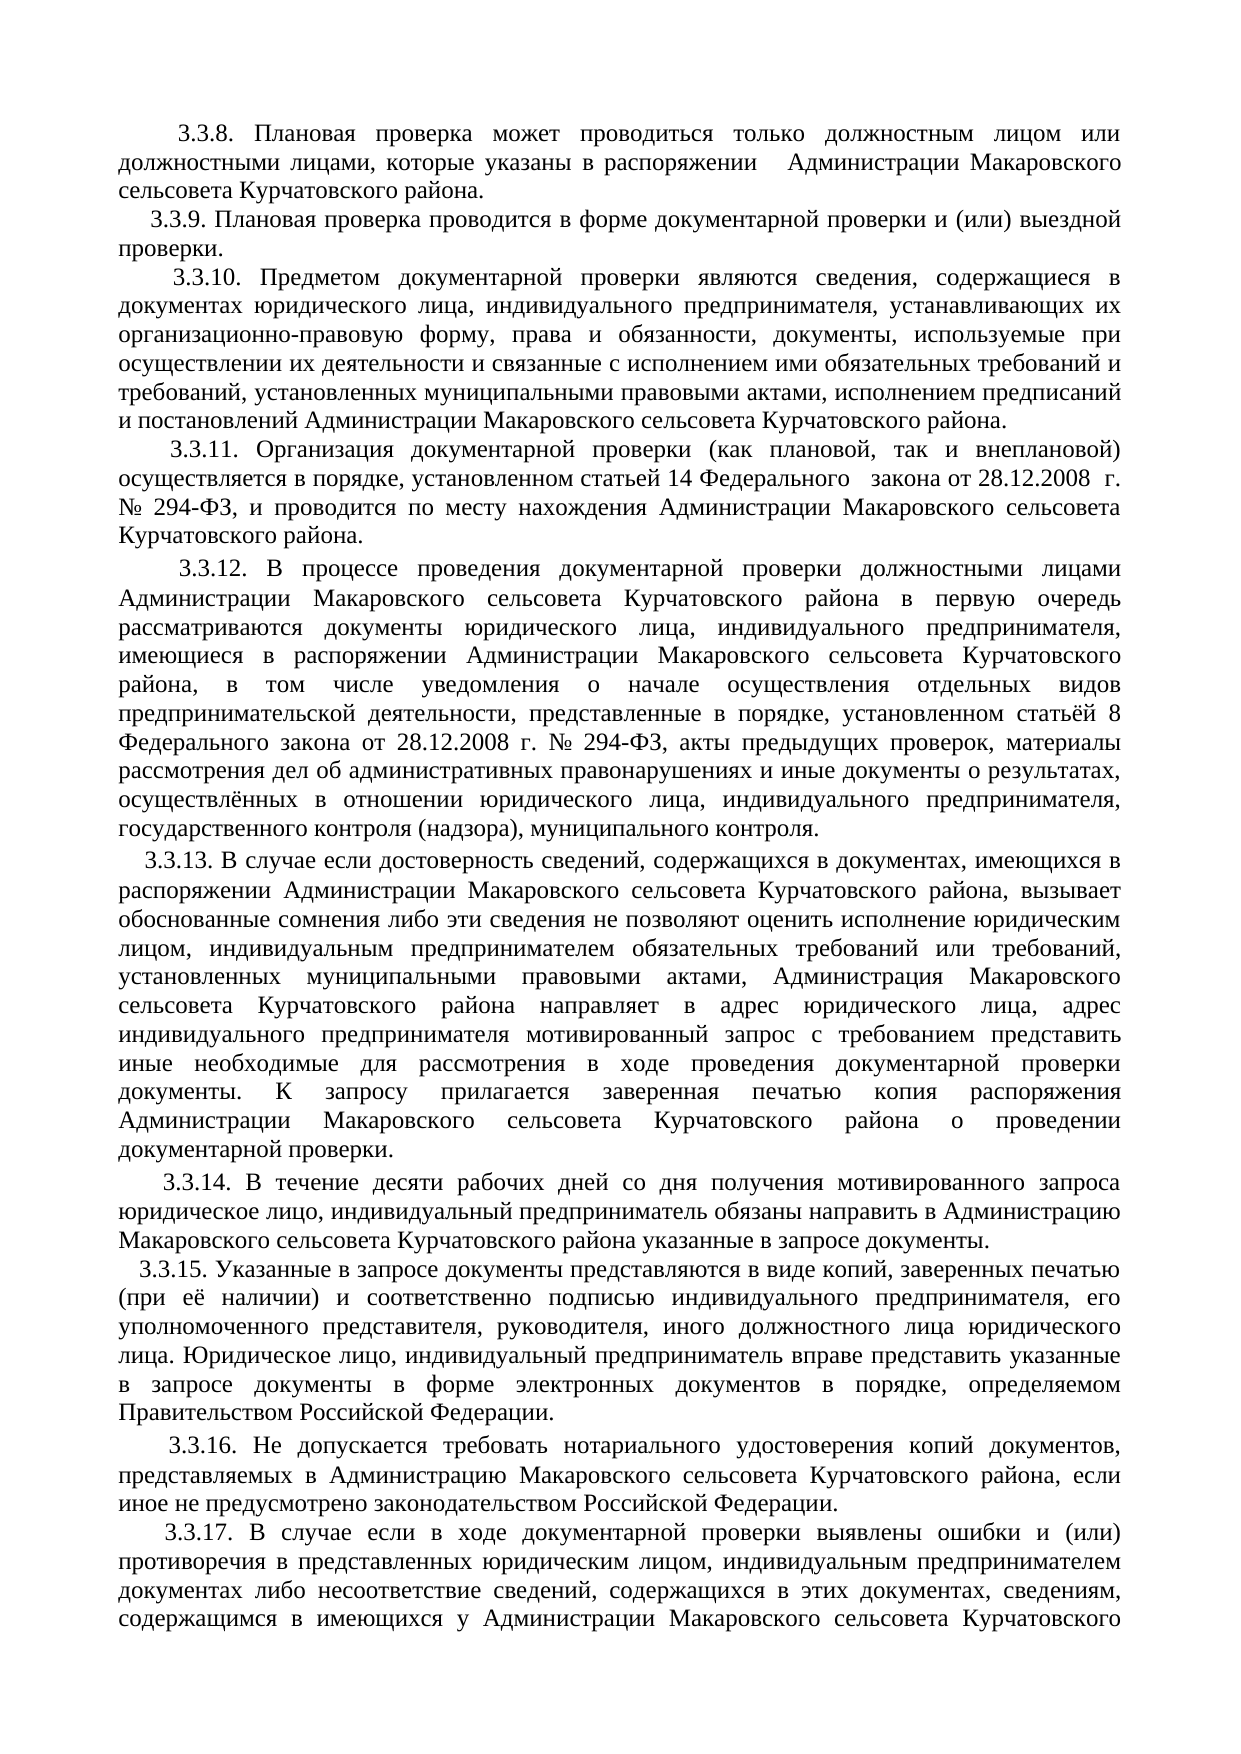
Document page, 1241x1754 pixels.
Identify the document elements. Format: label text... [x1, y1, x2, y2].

text 3.3.14. В течение десяти рабочих дней со дня получения мотивированного запроса юридическое лицо, индивидуальный предприниматель обязаны направить в Администрацию Макаровского сельсовета Курчатовского района указанные в запросе документы. [118, 1163, 1122, 1254]
text 3.3.9. Плановая проверка проводится в форме документарной проверки и (или) выездной проверки. [118, 204, 1122, 262]
text 3.3.11. Организация документарной проверки (как плановой, так и внеплановой) осуществляется в порядке, установленном статьей 14 Федерального закона от 28.12.2008 г. № 294-ФЗ, и проводится по месту нахождения Администрации Макаровского сельсовета Курчатовского района. [118, 434, 1122, 549]
text 3.3.12. В процессе проведения документарной проверки должностными лицами Администрации Макаровского сельсовета Курчатовского района в первую очередь рассматриваются документы юридического лица, индивидуального предпринимателя, имеющиеся в распоряжении Администрации Макаровского сельсовета Курчатовского района, в том числе уведомления о начале осуществления отдельных видов предпринимательской деятельности, представленные в порядке, установленном статьёй 8 Федерального закона от 28.12.2008 г. № 294-ФЗ, акты предыдущих проверок, материалы рассмотрения дел об административных правонарушениях и иные документы о результатах, осуществлённых в отношении юридического лица, индивидуального предпринимателя, государственного контроля (надзора), муниципального контроля. [118, 549, 1122, 842]
text 3.3.17. В случае если в ходе документарной проверки выявлены ошибки и (или) противоречия в представленных юридическим лицом, индивидуальным предпринимателем документах либо несоответствие сведений, содержащихся в этих документах, сведениям, содержащимся в имеющихся у Администрации Макаровского сельсовета Курчатовского [118, 1517, 1122, 1632]
text 3.3.10. Предметом документарной проверки являются сведения, содержащиеся в документах юридического лица, индивидуального предпринимателя, устанавливающих их организационно-правовую форму, права и обязанности, документы, используемые при осуществлении их деятельности и связанные с исполнением ими обязательных требований и требований, установленных муниципальными правовыми актами, исполнением предписаний и постановлений Администрации Макаровского сельсовета Курчатовского района. [118, 262, 1122, 434]
text 3.3.15. Указанные в запросе документы представляются в виде копий, заверенных печатью (при её наличии) и соответственно подписью индивидуального предпринимателя, его уполномоченного представителя, руководителя, иного должностного лица юридического лица. Юридическое лицо, индивидуальный предприниматель вправе представить указанные в запросе документы в форме электронных документов в порядке, определяемом Правительством Российской Федерации. [118, 1254, 1122, 1426]
text 3.3.16. Не допускается требовать нотариального удостоверения копий документов, представляемых в Администрацию Макаровского сельсовета Курчатовского района, если иное не предусмотрено законодательством Российской Федерации. [118, 1426, 1122, 1517]
text 3.3.8. Плановая проверка может проводиться только должностным лицом или должностными лицами, которые указаны в распоряжении Администрации Макаровского сельсовета Курчатовского района. [118, 118, 1122, 204]
text 3.3.13. В случае если достоверность сведений, содержащихся в документах, имеющихся в распоряжении Администрации Макаровского сельсовета Курчатовского района, вызывает обоснованные сомнения либо эти сведения не позволяют оценить исполнение юридическим лицом, индивидуальным предпринимателем обязательных требований или требований, установленных муниципальными правовыми актами, Администрация Макаровского сельсовета Курчатовского района направляет в адрес юридического лица, адрес индивидуального предпринимателя мотивированный запрос с требованием представить иные необходимые для рассмотрения в ходе проведения документарной проверки документы. К запросу прилагается заверенная печатью копия распоряжения Администрации Макаровского сельсовета Курчатовского района о проведении документарной проверки. [118, 842, 1122, 1163]
